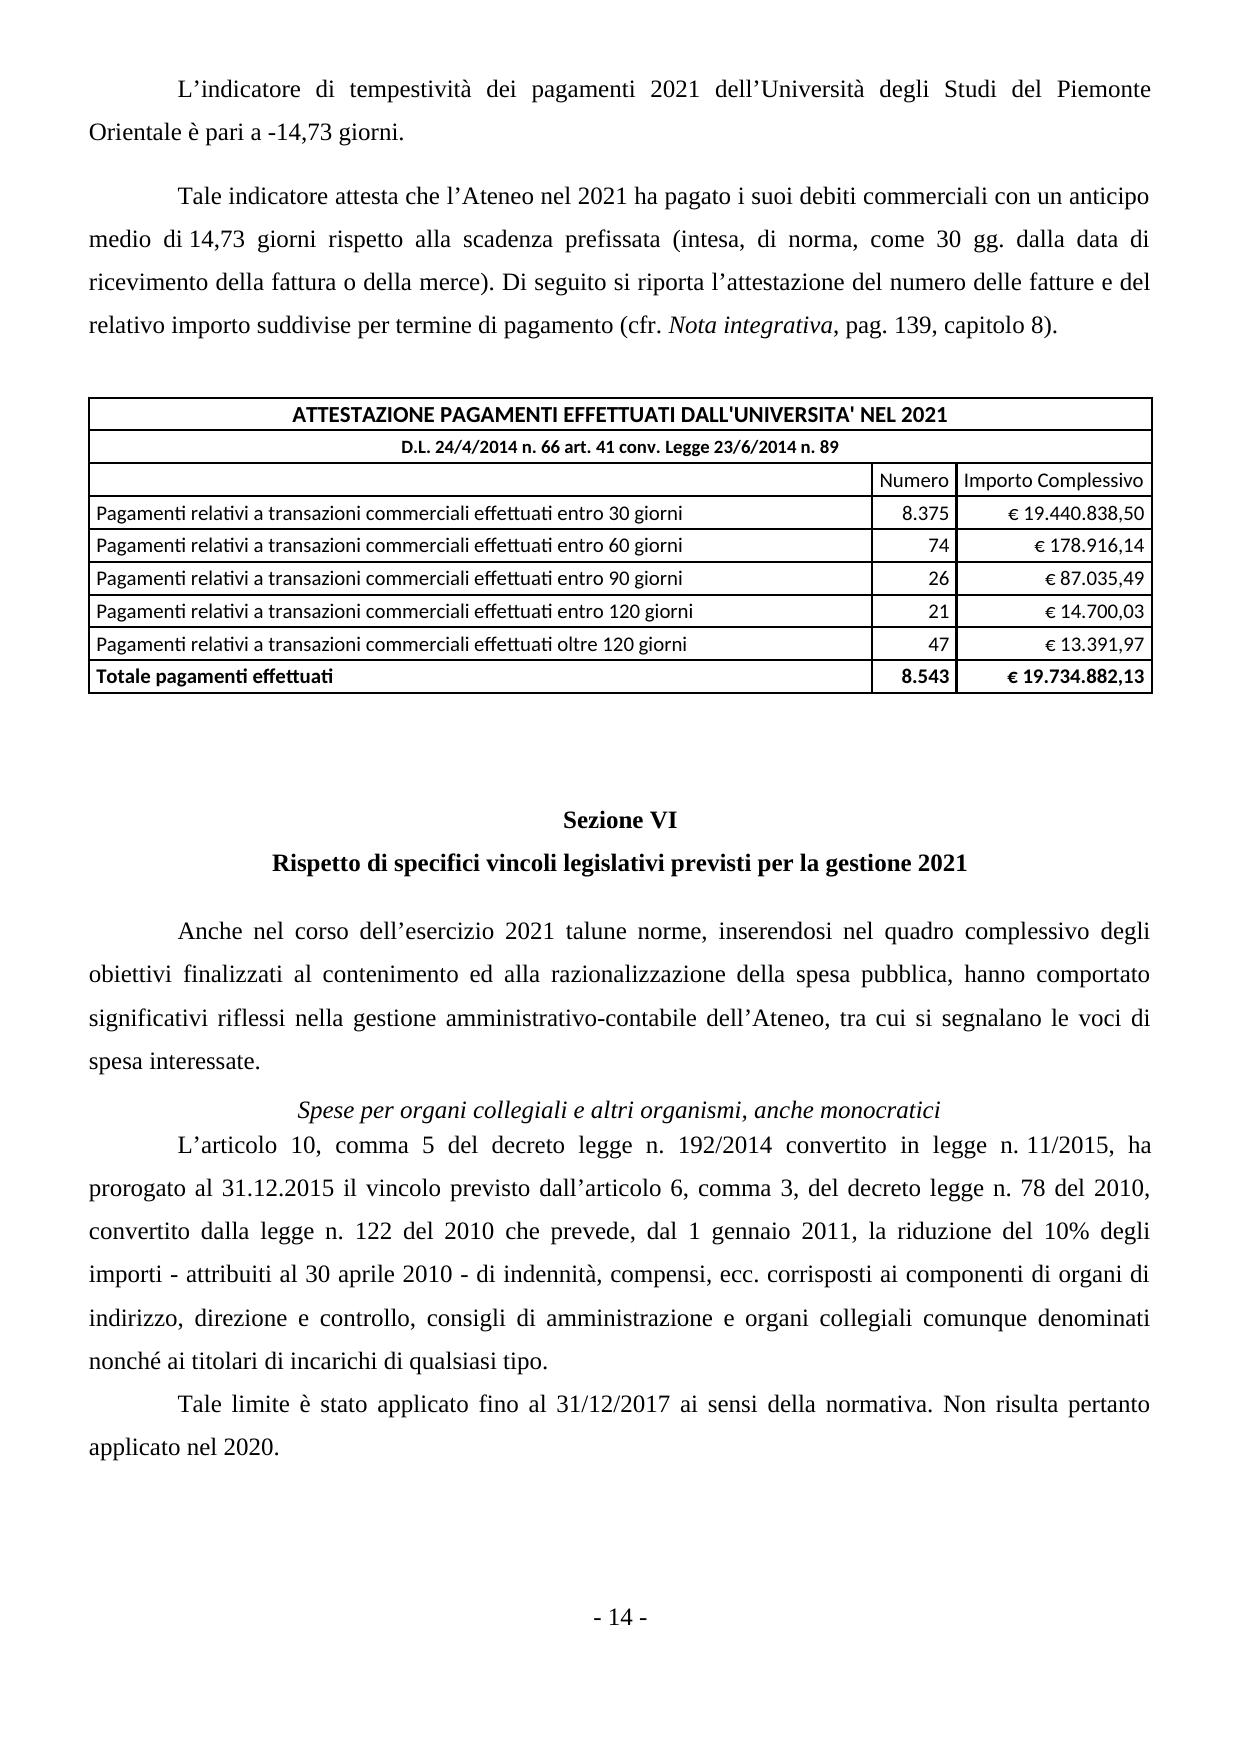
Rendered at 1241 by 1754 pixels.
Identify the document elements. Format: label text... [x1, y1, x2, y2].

text Tale limite è stato applicato fino al 31/12/2017 ai sensi della normativa. Non risulta pertanto applicato nel 2020. [89, 1389, 1152, 1461]
text Anche nel corso dell’esercizio 2021 talune norme, inserendosi nel quadro complessivo degli obiettivi finalizzati al contenimento ed alla razionalizzazione della spesa pubblica, hanno comportato significativi riflessi nella gestione amministrativo-contabile dell’Ateneo, tra cui si segnalano le voci di spesa interessate. [89, 916, 1152, 1074]
table_cell Importo Complessivo [958, 464, 1151, 495]
table_cell 47 [873, 628, 955, 659]
text Tale indicatore attesta che l’Ateneo nel 2021 ha pagato i suoi debiti commerciali con un anticipo medio di 14,73 giorni rispetto alla scadenza prefissata (intesa, di norma, come 30 gg. dalla data di ricevimento della fattura o della merce). Di seguito si riporta l’attestazione del numero delle fatture e del relativo importo suddivise per termine di pagamento (cfr. Nota integrativa, pag. 139, capitolo 8). [89, 181, 1152, 339]
table_cell D.L. 24/4/2014 n. 66 art. 41 conv. Legge 23/6/2014 n. 89 [90, 431, 1151, 462]
table_cell Pagamenti relativi a transazioni commerciali effettuati entro 60 giorni [90, 530, 871, 561]
table_cell [90, 464, 871, 495]
subtitle Spese per organi collegiali e altri organismi, anche monocratici [89, 1095, 1152, 1124]
text L’articolo 10, comma 5 del decreto legge n. 192/2014 convertito in legge n. 11/2015, ha prorogato al 31.12.2015 il vincolo previsto dall’articolo 6, comma 3, del decreto legge n. 78 del 2010, convertito dalla legge n. 122 del 2010 che prevede, dal 1 gennaio 2011, la riduzione del 10% degli importi - attribuiti al 30 aprile 2010 - di indennità, compensi, ecc. corrisposti ai componenti di organi di indirizzo, direzione e controllo, consigli di amministrazione e organi collegiali comunque denominati nonché ai titolari di incarichi di qualsiasi tipo. [89, 1130, 1152, 1374]
table_cell € 19.440.838,50 [958, 497, 1151, 528]
table_cell € 87.035,49 [958, 563, 1151, 593]
table_cell € 13.391,97 [958, 628, 1151, 659]
table_cell 21 [873, 596, 955, 626]
table_cell Pagamenti relativi a transazioni commerciali effettuati entro 30 giorni [90, 497, 871, 528]
table_cell 8.375 [873, 497, 955, 528]
table_cell € 14.700,03 [958, 596, 1151, 626]
text L’indicatore di tempestività dei pagamenti 2021 dell’Università degli Studi del Piemonte Orientale è pari a -14,73 giorni. [89, 74, 1152, 146]
table_cell € 19.734.882,13 [958, 661, 1151, 692]
subtitle Sezione VI Rispetto di specifici vincoli legislativi previsti per la gestione 2021 [89, 805, 1152, 877]
table_cell Pagamenti relativi a transazioni commerciali effettuati entro 120 giorni [90, 596, 871, 626]
table_cell 8.543 [873, 661, 955, 692]
table_cell Totale pagamenti effettuati [90, 661, 871, 692]
table_cell Numero [873, 464, 955, 495]
table_cell 26 [873, 563, 955, 593]
table_cell Pagamenti relativi a transazioni commerciali effettuati oltre 120 giorni [90, 628, 871, 659]
table_cell Pagamenti relativi a transazioni commerciali effettuati entro 90 giorni [90, 563, 871, 593]
table_cell 74 [873, 530, 955, 561]
table_header ATTESTAZIONE PAGAMENTI EFFETTUATI DALL'UNIVERSITA' NEL 2021 [90, 399, 1151, 429]
table_cell € 178.916,14 [958, 530, 1151, 561]
